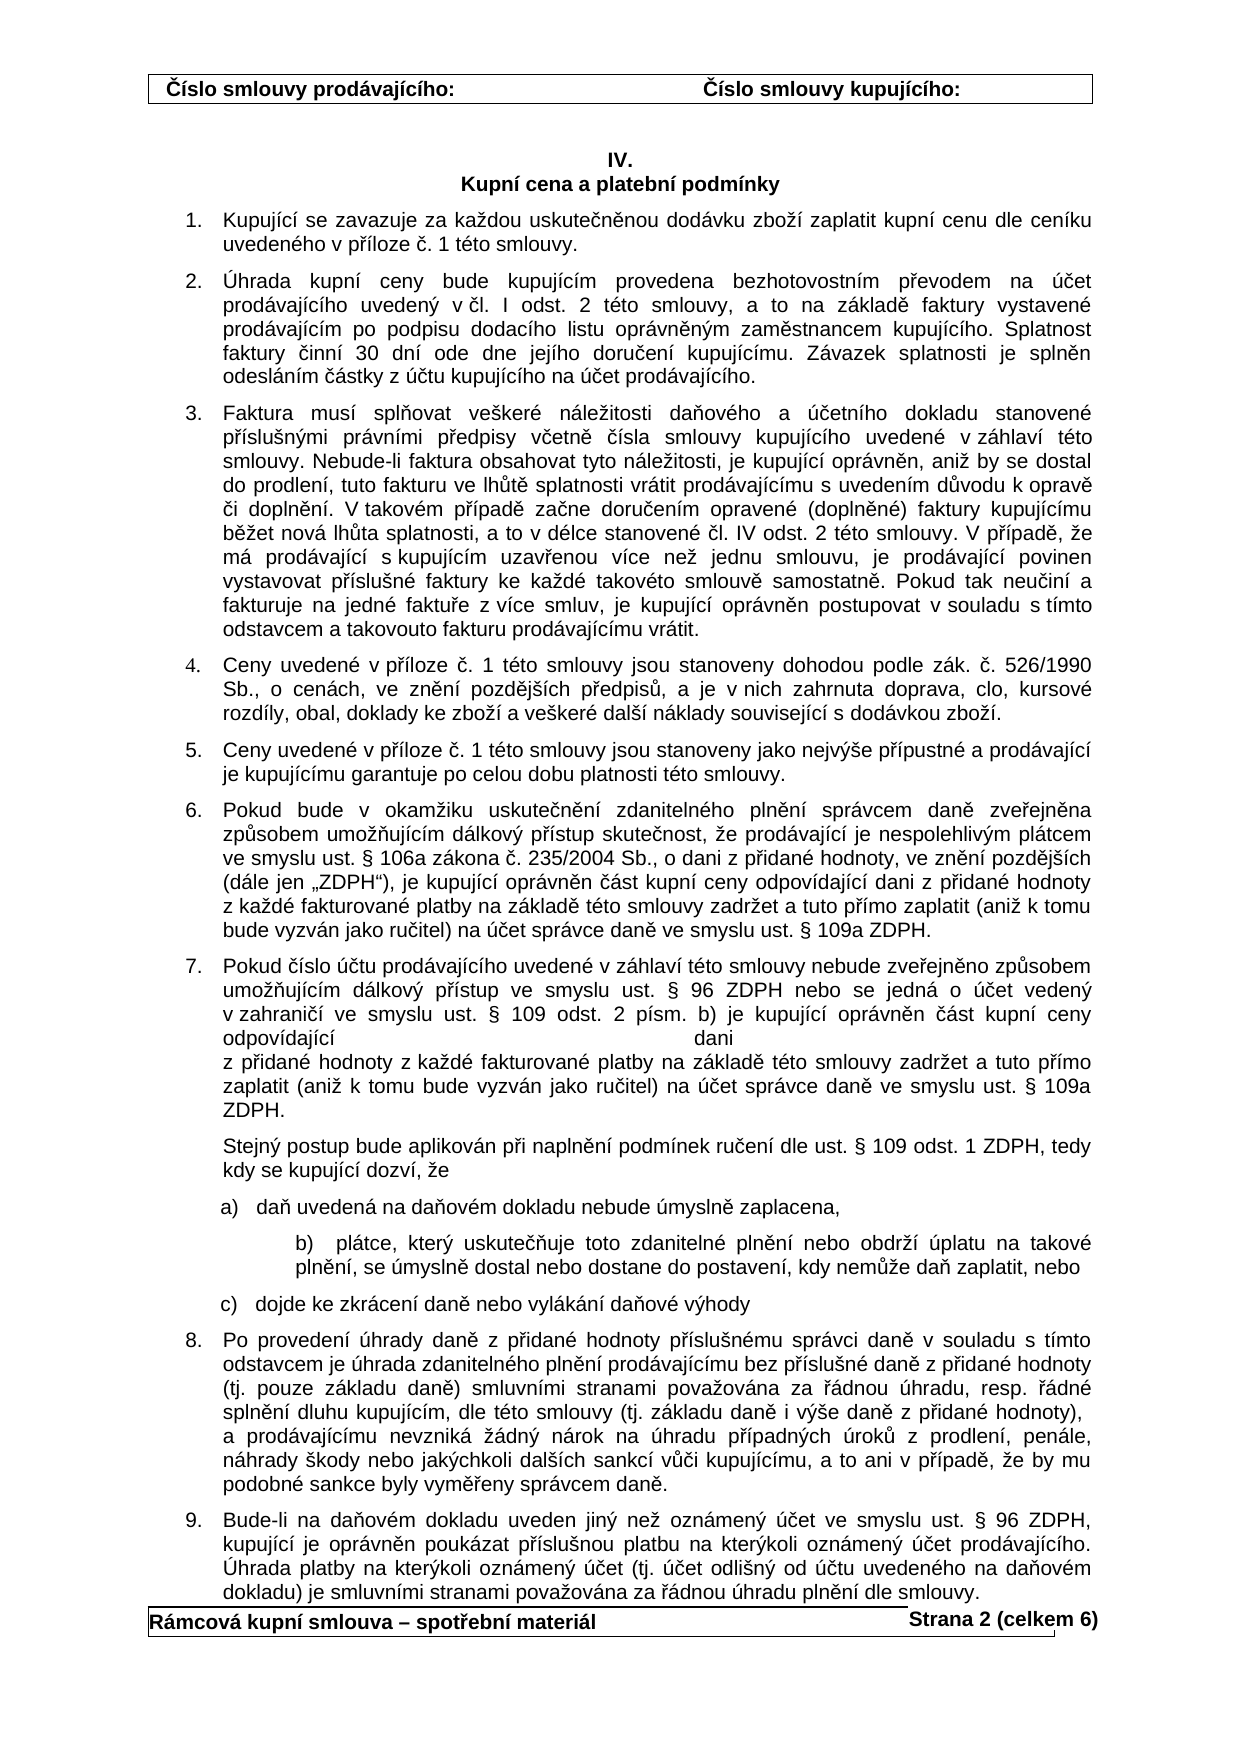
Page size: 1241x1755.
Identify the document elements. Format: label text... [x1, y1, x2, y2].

list Pokud bude v okamžiku uskutečnění zdanitelného plnění správcem daně zveřejněna způsobem umožňujícím dálkový přístup skutečnost, že prodávající je nespolehlivým plátcem ve smyslu ust. § 106a zákona č. 235/2004 Sb., o dani z přidané hodnoty, ve znění pozdějších (dále jen „ZDPH“), je kupující oprávněn část kupní ceny odpovídající dani z přidané hodnoty z každé fakturované platby na základě této smlouvy zadržet a tuto přímo zaplatit (aniž k tomu bude vyzván jako ručitel) na účet správce daně ve smyslu ust. § 109a ZDPH. [185, 798, 1093, 942]
list Úhrada kupní ceny bude kupujícím provedena bezhotovostním převodem na účet prodávajícího uvedený v čl. I odst. 2 této smlouvy, a to na základě faktury vystavené prodávajícím po podpisu dodacího listu oprávněným zaměstnancem kupujícího. Splatnost faktury činní 30 dní ode dne jejího doručení kupujícímu. Závazek splatnosti je splněn odesláním částky z účtu kupujícího na účet prodávajícího. [185, 268, 1093, 388]
text Kupní cena a platební podmínky [148, 172, 1093, 196]
list Ceny uvedené v příloze č. 1 této smlouvy jsou stanoveny jako nejvýše přípustné a prodávající je kupujícímu garantuje po celou dobu platnosti této smlouvy. [185, 737, 1093, 785]
list Pokud číslo účtu prodávajícího uvedené v záhlaví této smlouvy nebude zveřejněno způsobem umožňujícím dálkový přístup ve smyslu ust. § 96 ZDPH nebo se jedná o účet vedený v zahraničí ve smyslu ust. § 109 odst. 2 písm. b) je kupující oprávněn část kupní ceny odpovídající dani z přidané hodnoty z každé fakturované platby na základě této smlouvy zadržet a tuto přímo zaplatit (aniž k tomu bude vyzván jako ručitel) na účet správce daně ve smyslu ust. § 109a ZDPH. [185, 954, 1093, 1122]
list Ceny uvedené v příloze č. 1 této smlouvy jsou stanoveny dohodou podle zák. č. 526/1990 Sb., o cenách, ve znění pozdějších předpisů, a je v nich zahrnuta doprava, clo, kursové rozdíly, obal, doklady ke zboží a veškeré další náklady související s dodávkou zboží. [185, 653, 1093, 725]
text c) dojde ke zkrácení daně nebo vylákání daňové výhody [148, 1292, 1093, 1316]
list Po provedení úhrady daně z přidané hodnoty příslušnému správci daně v souladu s tímto odstavcem je úhrada zdanitelného plnění prodávajícímu bez příslušné daně z přidané hodnoty (tj. pouze základu daně) smluvními stranami považována za řádnou úhradu, resp. řádné splnění dluhu kupujícím, dle této smlouvy (tj. základu daně i výše daně z přidané hodnoty), a prodávajícímu nevzniká žádný nárok na úhradu případných úroků z prodlení, penále, náhrady škody nebo jakýchkoli dalších sankcí vůči kupujícímu, a to ani v případě, že by mu podobné sankce byly vyměřeny správcem daně. [185, 1328, 1093, 1496]
text a) daň uvedená na daňovém dokladu nebude úmyslně zaplacena, [148, 1195, 1093, 1219]
text IV. [148, 148, 1093, 172]
list Bude-li na daňovém dokladu uveden jiný než oznámený účet ve smyslu ust. § 96 ZDPH, kupující je oprávněn poukázat příslušnou platbu na kterýkoli oznámený účet prodávajícího. Úhrada platby na kterýkoli oznámený účet (tj. účet odlišný od účtu uvedeného na daňovém dokladu) je smluvními stranami považována za řádnou úhradu plnění dle smlouvy. [185, 1508, 1093, 1604]
text b) plátce, který uskutečňuje toto zdanitelné plnění nebo obdrží úplatu na takové plnění, se úmyslně dostal nebo dostane do postavení, kdy nemůže daň zaplatit, nebo [295, 1231, 1093, 1279]
list Faktura musí splňovat veškeré náležitosti daňového a účetního dokladu stanovené příslušnými právními předpisy včetně čísla smlouvy kupujícího uvedené v záhlaví této smlouvy. Nebude-li faktura obsahovat tyto náležitosti, je kupující oprávněn, aniž by se dostal do prodlení, tuto fakturu ve lhůtě splatnosti vrátit prodávajícímu s uvedením důvodu k opravě či doplnění. V takovém případě začne doručením opravené (doplněné) faktury kupujícímu běžet nová lhůta splatnosti, a to v délce stanovené čl. IV odst. 2 této smlouvy. V případě, že má prodávající s kupujícím uzavřenou více než jednu smlouvu, je prodávající povinen vystavovat příslušné faktury ke každé takovéto smlouvě samostatně. Pokud tak neučiní a fakturuje na jedné faktuře z více smluv, je kupující oprávněn postupovat v souladu s tímto odstavcem a takovouto fakturu prodávajícímu vrátit. [185, 401, 1093, 640]
text Stejný postup bude aplikován při naplnění podmínek ručení dle ust. § 109 odst. 1 ZDPH, tedy kdy se kupující dozví, že [223, 1134, 1093, 1182]
list Kupující se zavazuje za každou uskutečněnou dodávku zboží zaplatit kupní cenu dle ceníku uvedeného v příloze č. 1 této smlouvy. [185, 208, 1093, 256]
